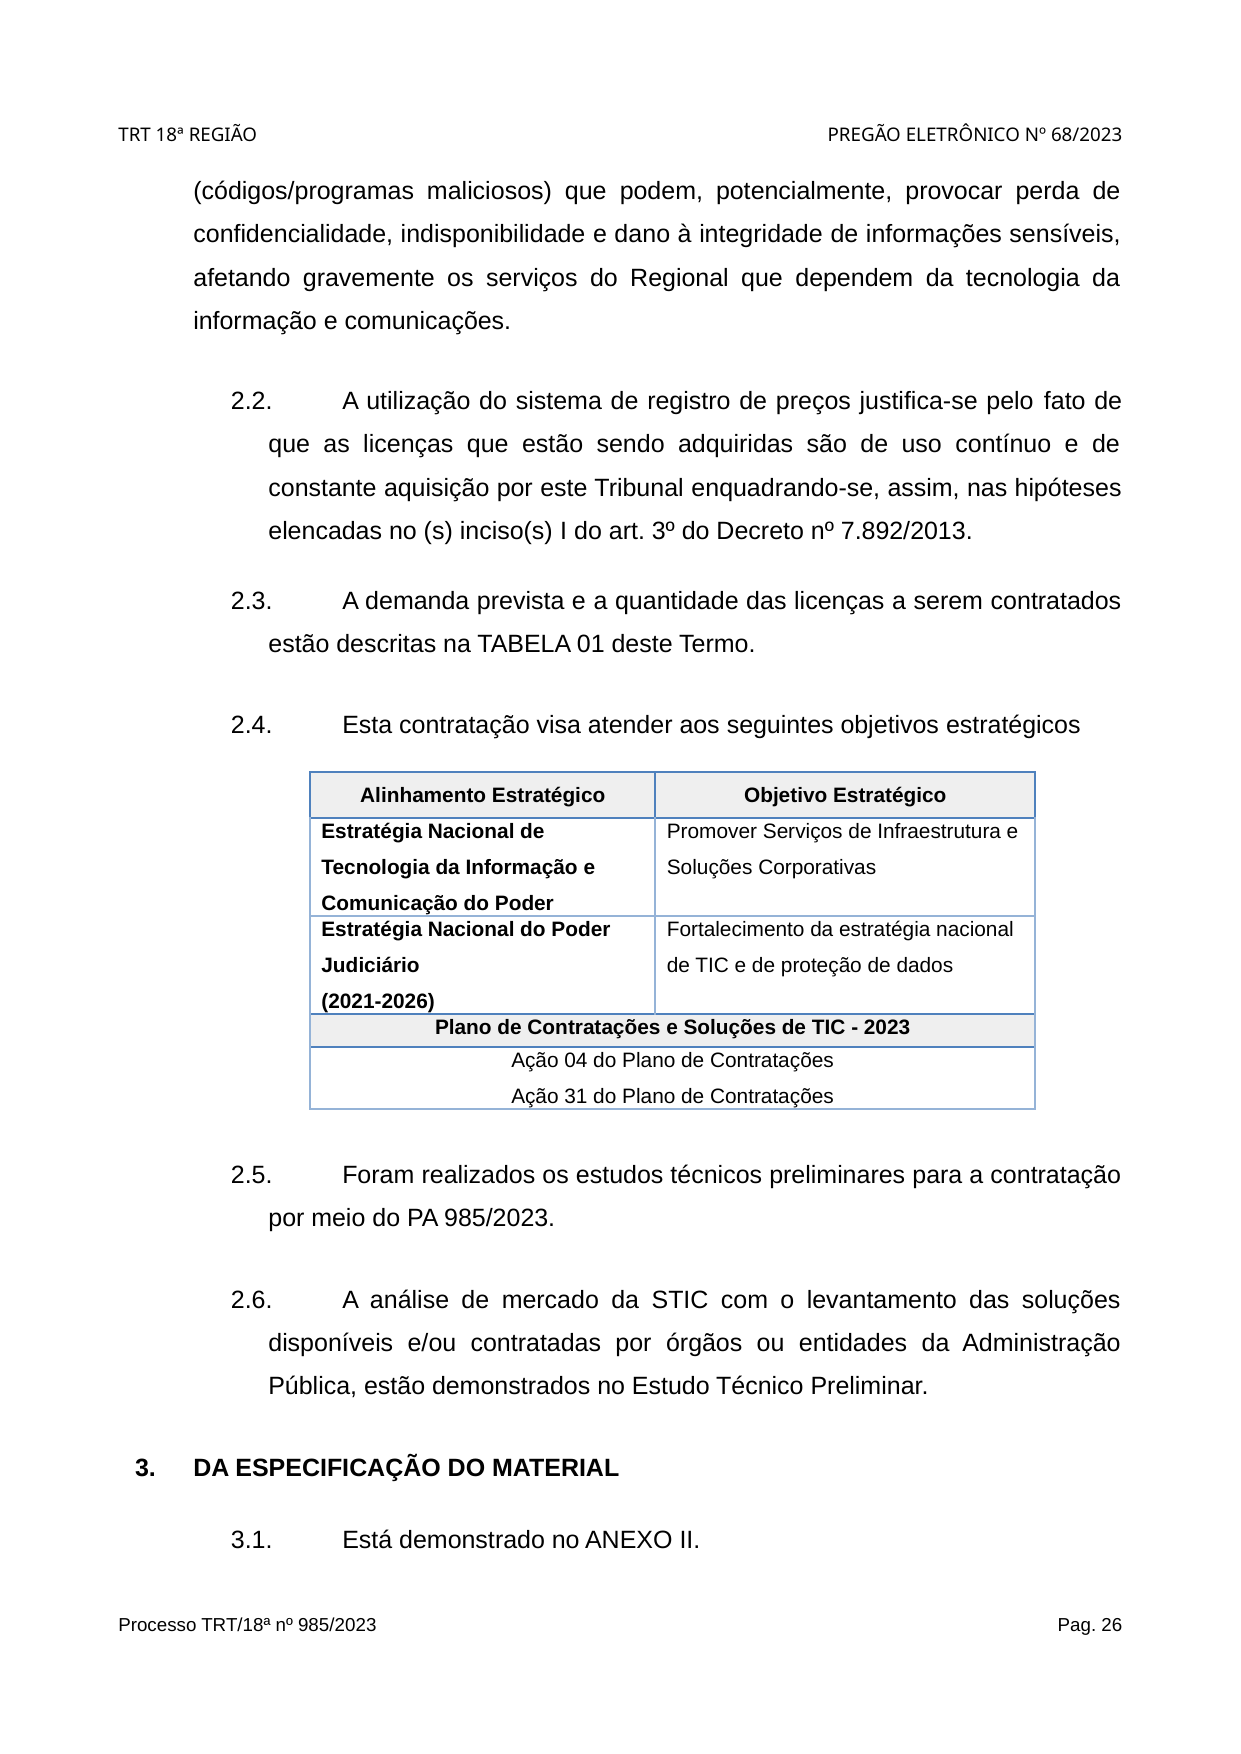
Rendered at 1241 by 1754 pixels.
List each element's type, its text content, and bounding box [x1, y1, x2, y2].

list A utilização do sistema de registro de preços justifica-se pelo fato de que as licenças que estão sendo adquiridas são de uso contínuo e de constante aquisição por este Tribunal enquadrando-se, assim, nas hipóteses elencadas no (s) inciso(s) I do art. 3º do Decreto nº 7.892/2013. [231, 386, 1122, 544]
list A análise de mercado da STIC com o levantamento das soluções disponíveis e/ou contratadas por órgãos ou entidades da Administração Pública, estão demonstrados no Estudo Técnico Preliminar. [231, 1285, 1122, 1400]
table_header Alinhamento Estratégico [311, 773, 654, 817]
table_header Objetivo Estratégico [656, 773, 1034, 817]
list DA ESPECIFICAÇÃO DO MATERIAL [156, 1453, 1122, 1481]
list Está demonstrado no ANEXO II. [231, 1525, 1122, 1554]
table_cell Plano de Contratações e Soluções de TIC - 2023 [311, 1015, 1034, 1046]
list A demanda prevista e a quantidade das licenças a serem contratados estão descritas na TABELA 01 deste Termo. [231, 586, 1122, 657]
text (códigos/programas maliciosos) que podem, potencialmente, provocar perda de confidencialidade, indisponibilidade e dano à integridade de informações sensíveis, afetando gravemente os serviços do Regional que dependem da tecnologia da informação e comunicações. [193, 176, 1122, 334]
table_cell Promover Serviços de Infraestrutura e Soluções Corporativas [656, 819, 1034, 915]
list Esta contratação visa atender aos seguintes objetivos estratégicos [231, 710, 1122, 739]
list Foram realizados os estudos técnicos preliminares para a contratação por meio do PA 985/2023. [231, 1160, 1122, 1232]
table_cell Fortalecimento da estratégia nacional de TIC e de proteção de dados [656, 917, 1034, 1013]
table_cell Estratégia Nacional do Poder Judiciário (2021-2026) [311, 917, 654, 1013]
table_cell Estratégia Nacional de Tecnologia da Informação e Comunicação do Poder [311, 819, 654, 915]
table_cell Ação 04 do Plano de Contratações Ação 31 do Plano de Contratações [311, 1048, 1034, 1108]
